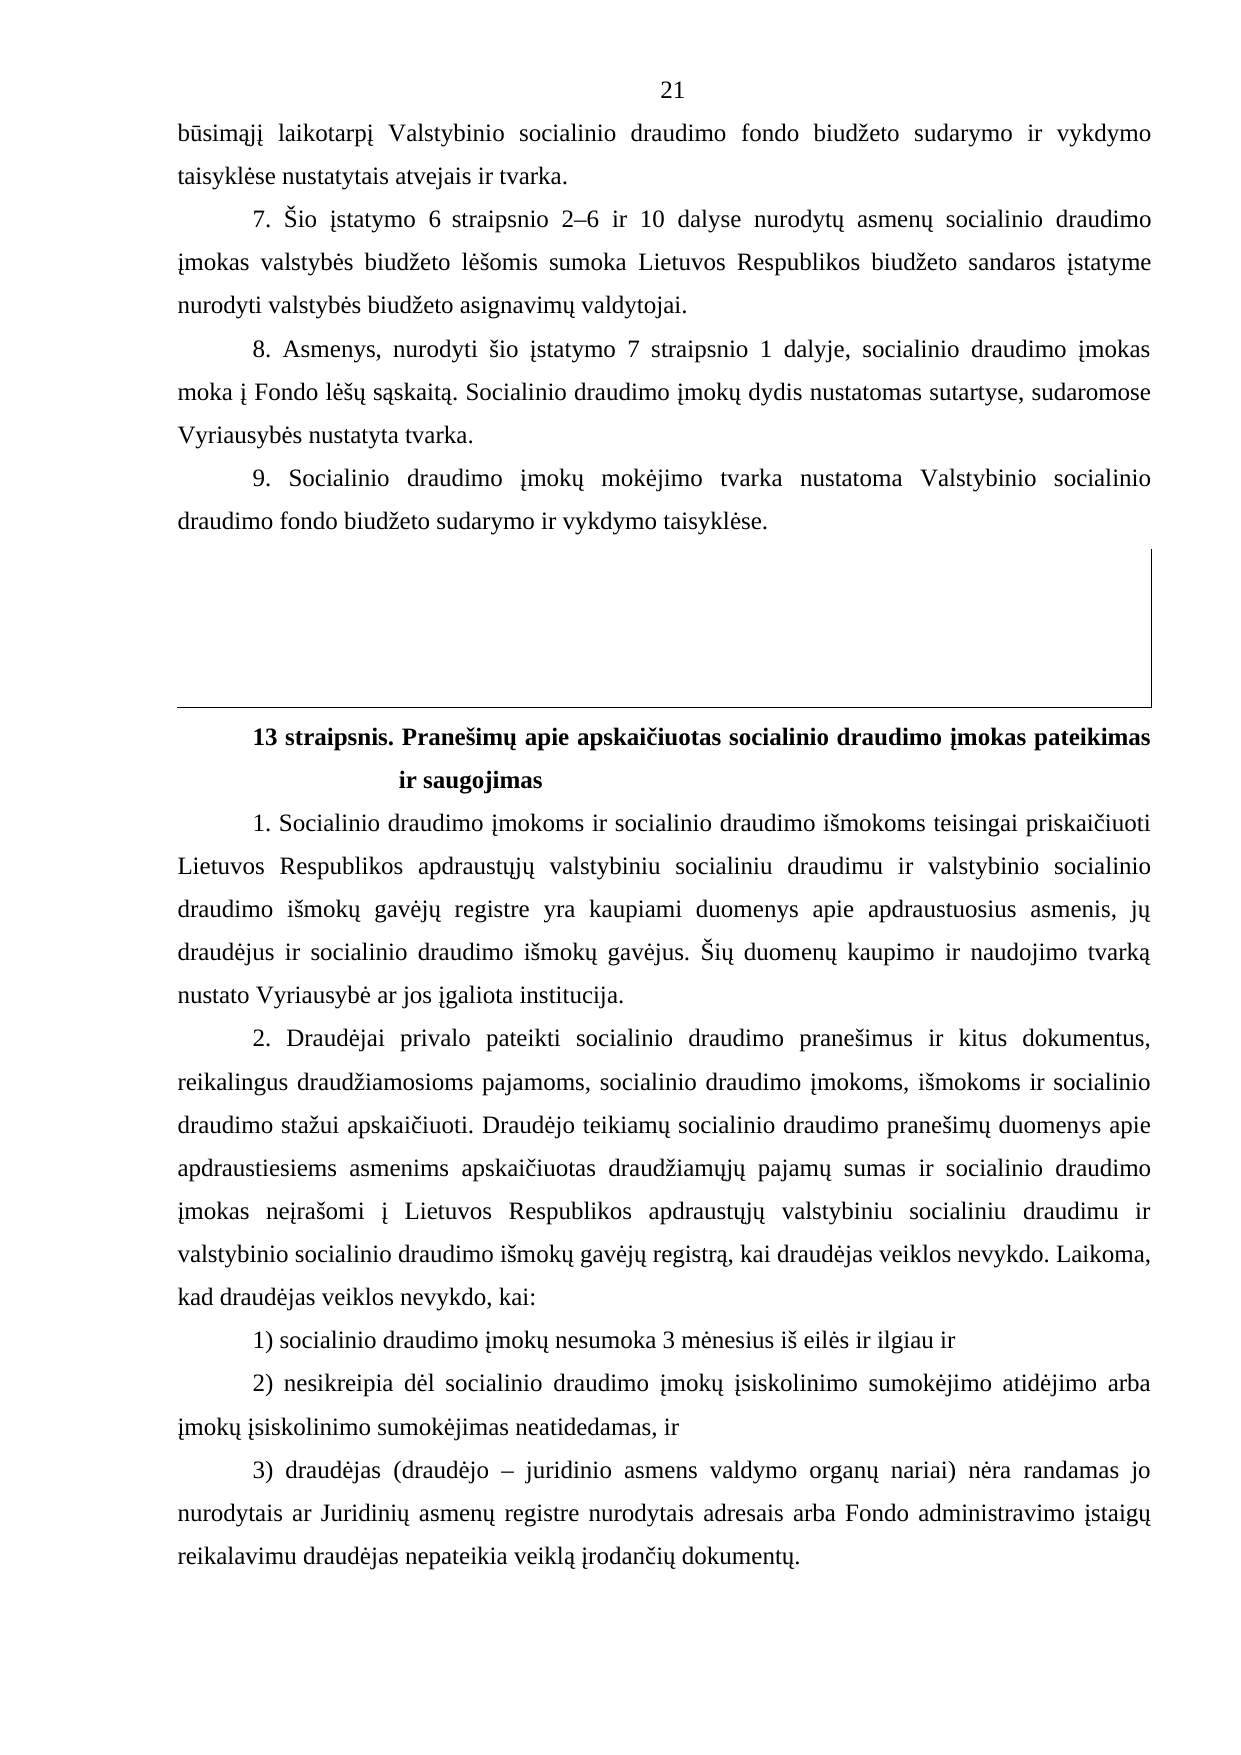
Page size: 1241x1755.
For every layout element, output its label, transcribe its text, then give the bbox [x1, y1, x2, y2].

text 8. Asmenys, nurodyti šio įstatymo 7 straipsnio 1 dalyje, socialinio draudimo įmokas moka į Fondo lėšų sąskaitą. Socialinio draudimo įmokų dydis nustatomas sutartyse, sudaromose Vyriausybės nustatyta tvarka. [177, 334, 1152, 449]
text 1. Socialinio draudimo įmokoms ir socialinio draudimo išmokoms teisingai priskaičiuoti Lietuvos Respublikos apdraustųjų valstybiniu socialiniu draudimu ir valstybinio socialinio draudimo išmokų gavėjų registre yra kaupiami duomenys apie apdraustuosius asmenis, jų draudėjus ir socialinio draudimo išmokų gavėjus. Šių duomenų kaupimo ir naudojimo tvarką nustato Vyriausybė ar jos įgaliota institucija. [177, 808, 1152, 1009]
text 3) draudėjas (draudėjo – juridinio asmens valdymo organų nariai) nėra randamas jo nurodytais ar Juridinių asmenų registre nurodytais adresais arba Fondo administravimo įstaigų reikalavimu draudėjas nepateikia veiklą įrodančių dokumentų. [177, 1455, 1152, 1570]
text 2) nesikreipia dėl socialinio draudimo įmokų įsiskolinimo sumokėjimo atidėjimo arba įmokų įsiskolinimo sumokėjimas neatidedamas, ir [177, 1368, 1152, 1440]
text būsimąjį laikotarpį Valstybinio socialinio draudimo fondo biudžeto sudarymo ir vykdymo taisyklėse nustatytais atvejais ir tvarka. [177, 118, 1152, 190]
text 13 straipsnis. Pranešimų apie apskaičiuotas socialinio draudimo įmokas pateikimas ir saugojimas [252, 722, 1152, 793]
text 2. Draudėjai privalo pateikti socialinio draudimo pranešimus ir kitus dokumentus, reikalingus draudžiamosioms pajamoms, socialinio draudimo įmokoms, išmokoms ir socialinio draudimo stažui apskaičiuoti. Draudėjo teikiamų socialinio draudimo pranešimų duomenys apie apdraustiesiems asmenims apskaičiuotas draudžiamųjų pajamų sumas ir socialinio draudimo įmokas neįrašomi į Lietuvos Respublikos apdraustųjų valstybiniu socialiniu draudimu ir valstybinio socialinio draudimo išmokų gavėjų registrą, kai draudėjas veiklos nevykdo. Laikoma, kad draudėjas veiklos nevykdo, kai: [177, 1023, 1152, 1311]
text 9. Socialinio draudimo įmokų mokėjimo tvarka nustatoma Valstybinio socialinio draudimo fondo biudžeto sudarymo ir vykdymo taisyklėse. [177, 463, 1152, 535]
text 1) socialinio draudimo įmokų nesumoka 3 mėnesius iš eilės ir ilgiau ir [177, 1325, 1152, 1354]
text 7. Šio įstatymo 6 straipsnio 2–6 ir 10 dalyse nurodytų asmenų socialinio draudimo įmokas valstybės biudžeto lėšomis sumoka Lietuvos Respublikos biudžeto sandaros įstatyme nurodyti valstybės biudžeto asignavimų valdytojai. [177, 204, 1152, 319]
